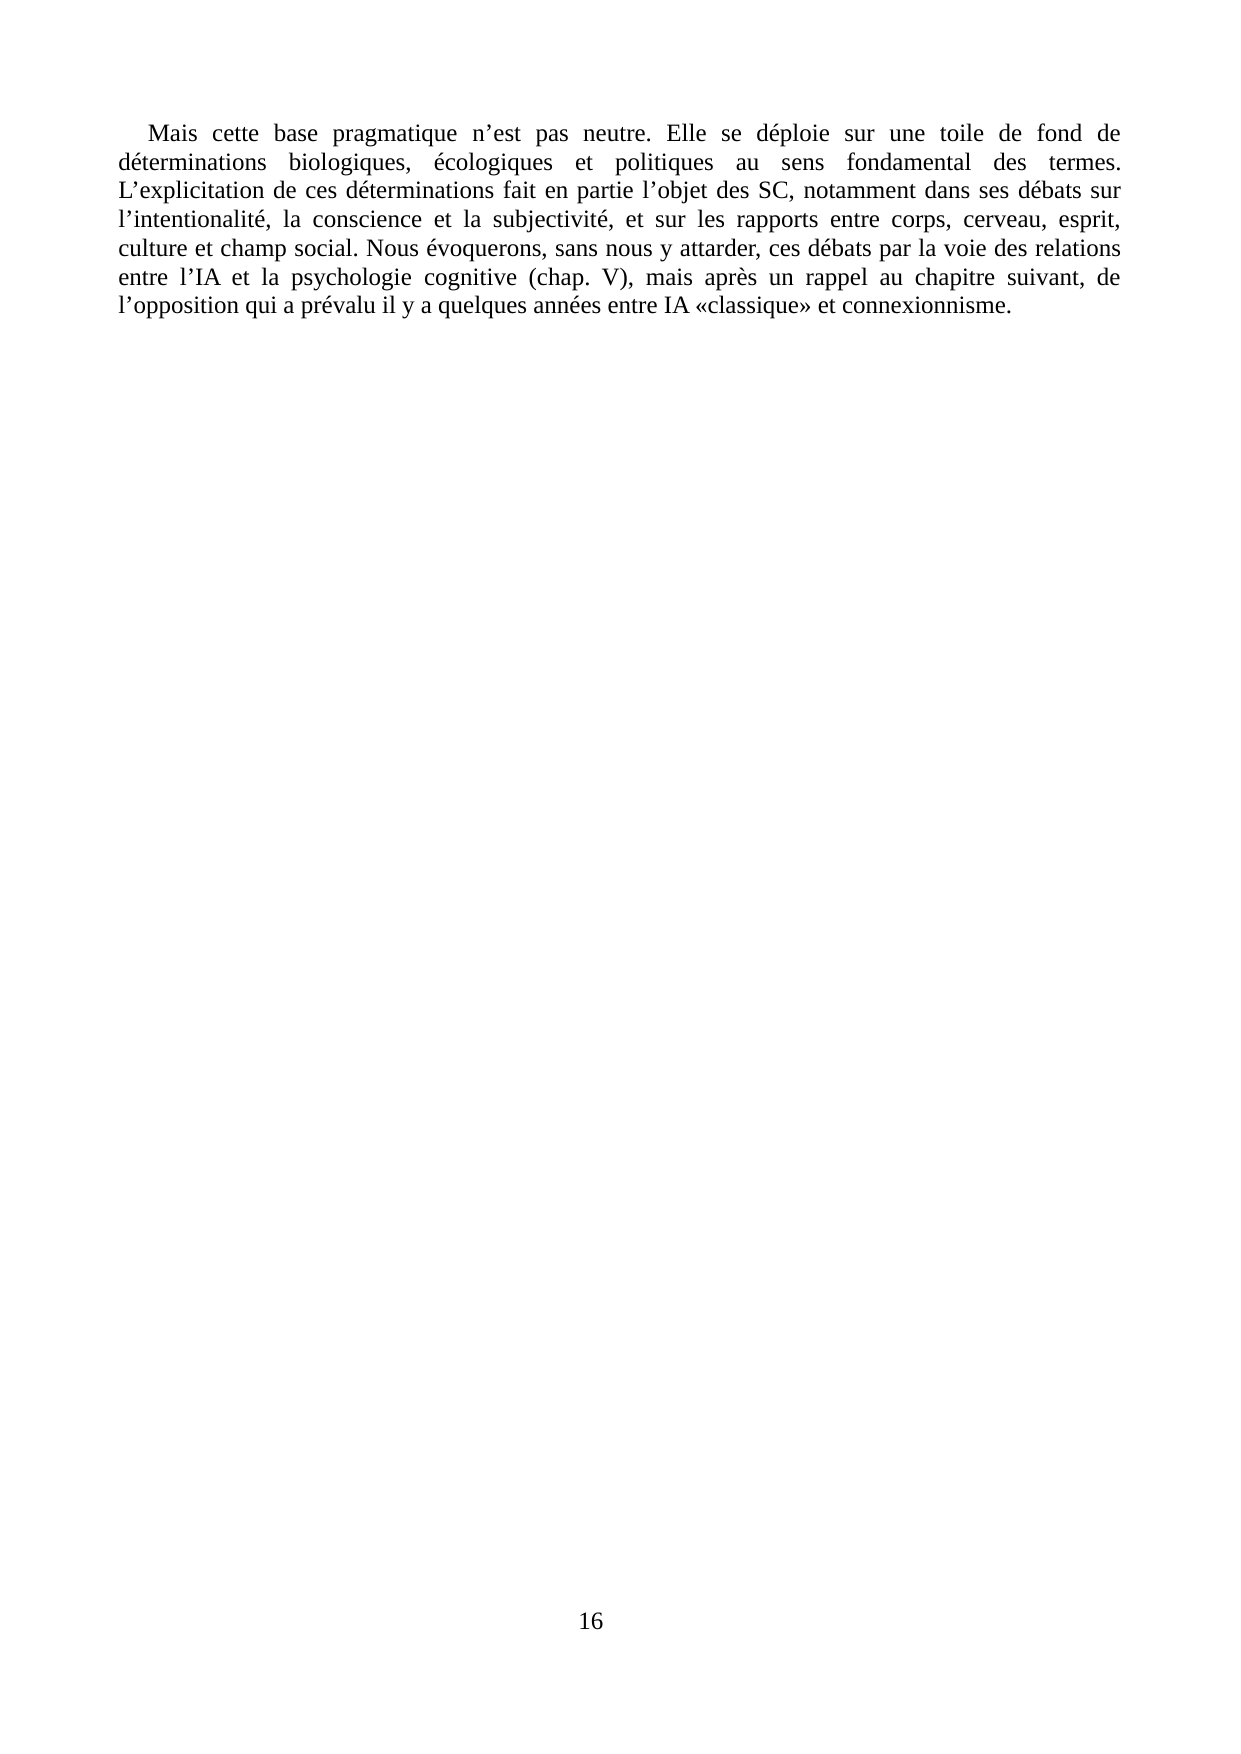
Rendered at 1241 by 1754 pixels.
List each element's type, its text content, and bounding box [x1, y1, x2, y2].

text Mais cette base pragmatique n’est pas neutre. Elle se déploie sur une toile de fond de déterminations biologiques, écologiques et politiques au sens fondamental des termes. L’explicitation de ces déterminations fait en partie l’objet des SC, notamment dans ses débats sur l’intentionalité, la conscience et la subjectivité, et sur les rapports entre corps, cerveau, esprit, culture et champ social. Nous évoquerons, sans nous y attarder, ces débats par la voie des relations entre l’IA et la psychologie cognitive (chap. V), mais après un rappel au chapitre suivant, de l’opposition qui a prévalu il y a quelques années entre IA «classique» et connexionnisme. [118, 118, 1122, 319]
